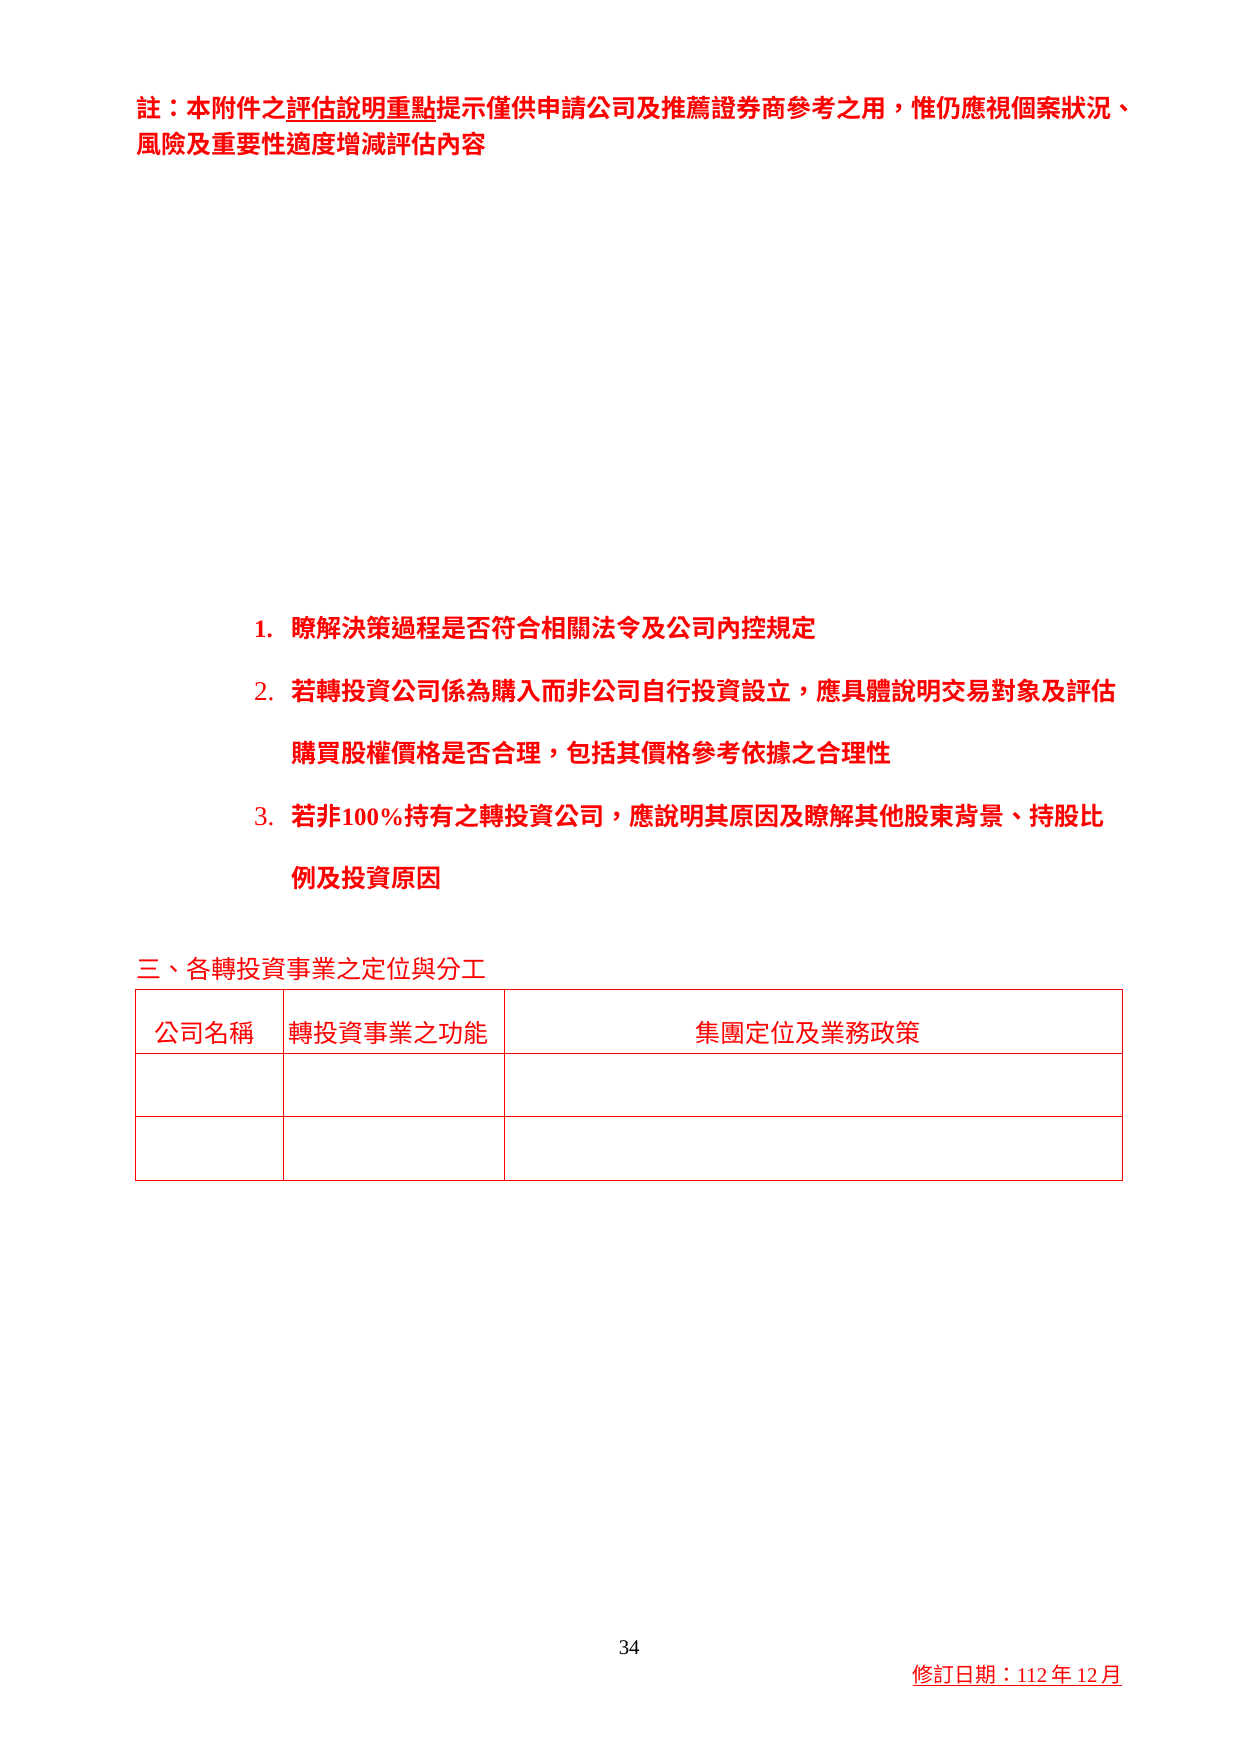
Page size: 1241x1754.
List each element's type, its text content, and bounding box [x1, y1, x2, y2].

list 若非100%持有之轉投資公司，應說明其原因及瞭解其他股東背景、持股比例及投資原因 [254, 773, 1122, 898]
table_cell [284, 1117, 504, 1179]
table_cell [505, 1117, 1122, 1179]
table_cell [136, 1054, 283, 1116]
list 瞭解決策過程是否符合相關法令及公司內控規定 [254, 585, 1122, 648]
table_header 集團定位及業務政策 [505, 990, 1122, 1052]
list 若轉投資公司係為購入而非公司自行投資設立，應具體說明交易對象及評估購買股權價格是否合理，包括其價格參考依據之合理性 [254, 648, 1122, 773]
text 三、各轉投資事業之定位與分工 [136, 926, 1122, 989]
table_cell [284, 1054, 504, 1116]
table_header 公司名稱 [136, 990, 283, 1052]
table_cell [505, 1054, 1122, 1116]
table_cell [136, 1117, 283, 1179]
table_header 轉投資事業之功能 [284, 990, 504, 1052]
